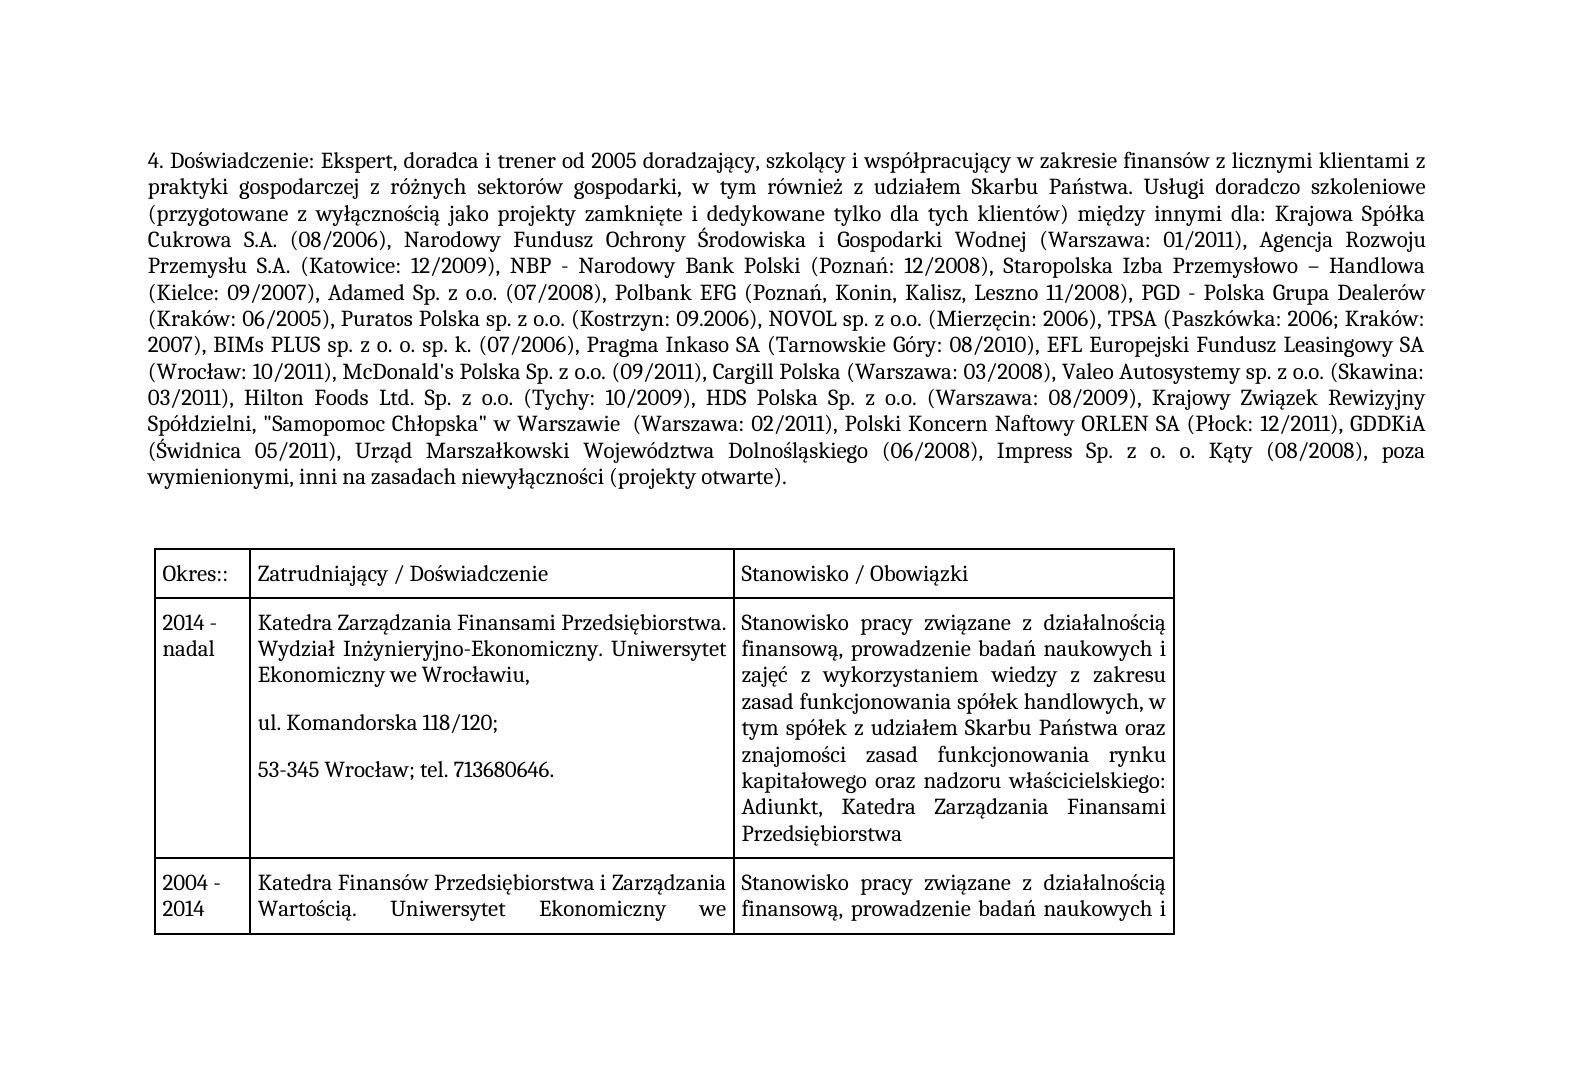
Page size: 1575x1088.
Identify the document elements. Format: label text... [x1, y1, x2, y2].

table_header Stanowisko / Obowiązki [735, 550, 1173, 597]
table_header Zatrudniający / Doświadczenie [251, 550, 733, 597]
table_cell Katedra Zarządzania Finansami Przedsiębiorstwa. Wydział Inżynieryjno-Ekonomiczny. Uniwersytet Ekonomiczny we Wrocławiu, ul. Komandorska 118/120; 53-345 Wrocław; tel. 713680646. [251, 599, 733, 857]
table_cell Katedra Finansów Przedsiębiorstwa i Zarządzania Wartością. Uniwersytet Ekonomiczny we [251, 859, 733, 933]
text 4. Doświadczenie: Ekspert, doradca i trener od 2005 doradzający, szkolący i współpracujący w zakresie finansów z licznymi klientami z praktyki gospodarczej z różnych sektorów gospodarki, w tym również z udziałem Skarbu Państwa. Usługi doradczo szkoleniowe (przygotowane z wyłącznością jako projekty zamknięte i dedykowane tylko dla tych klientów) między innymi dla: Krajowa Spółka Cukrowa S.A. (08/2006), Narodowy Fundusz Ochrony Środowiska i Gospodarki Wodnej (Warszawa: 01/2011), Agencja Rozwoju Przemysłu S.A. (Katowice: 12/2009), NBP - Narodowy Bank Polski (Poznań: 12/2008), Staropolska Izba Przemysłowo – Handlowa (Kielce: 09/2007), Adamed Sp. z o.o. (07/2008), Polbank EFG (Poznań, Konin, Kalisz, Leszno 11/2008), PGD - Polska Grupa Dealerów (Kraków: 06/2005), Puratos Polska sp. z o.o. (Kostrzyn: 09.2006), NOVOL sp. z o.o. (Mierzęcin: 2006), TPSA (Paszkówka: 2006; Kraków: 2007), BIMs PLUS sp. z o. o. sp. k. (07/2006), Pragma Inkaso SA (Tarnowskie Góry: 08/2010), EFL Europejski Fundusz Leasingowy SA (Wrocław: 10/2011), McDonald's Polska Sp. z o.o. (09/2011), Cargill Polska (Warszawa: 03/2008), Valeo Autosystemy sp. z o.o. (Skawina: 03/2011), Hilton Foods Ltd. Sp. z o.o. (Tychy: 10/2009), HDS Polska Sp. z o.o. (Warszawa: 08/2009), Krajowy Związek Rewizyjny Spółdzielni, "Samopomoc Chłopska" w Warszawie (Warszawa: 02/2011), Polski Koncern Naftowy ORLEN SA (Płock: 12/2011), GDDKiA (Świdnica 05/2011), Urząd Marszałkowski Województwa Dolnośląskiego (06/2008), Impress Sp. z o. o. Kąty (08/2008), poza wymienionymi, inni na zasadach niewyłączności (projekty otwarte). [148, 148, 1427, 490]
table_cell 2014 - nadal [156, 599, 249, 857]
table_header Okres:: [156, 550, 249, 597]
table_cell 2004 - 2014 [156, 859, 249, 933]
table_cell Stanowisko pracy związane z działalnością finansową, prowadzenie badań naukowych i [735, 859, 1173, 933]
table_cell Stanowisko pracy związane z działalnością finansową, prowadzenie badań naukowych i zajęć z wykorzystaniem wiedzy z zakresu zasad funkcjonowania spółek handlowych, w tym spółek z udziałem Skarbu Państwa oraz znajomości zasad funkcjonowania rynku kapitałowego oraz nadzoru właścicielskiego: Adiunkt, Katedra Zarządzania Finansami Przedsiębiorstwa [735, 599, 1173, 857]
